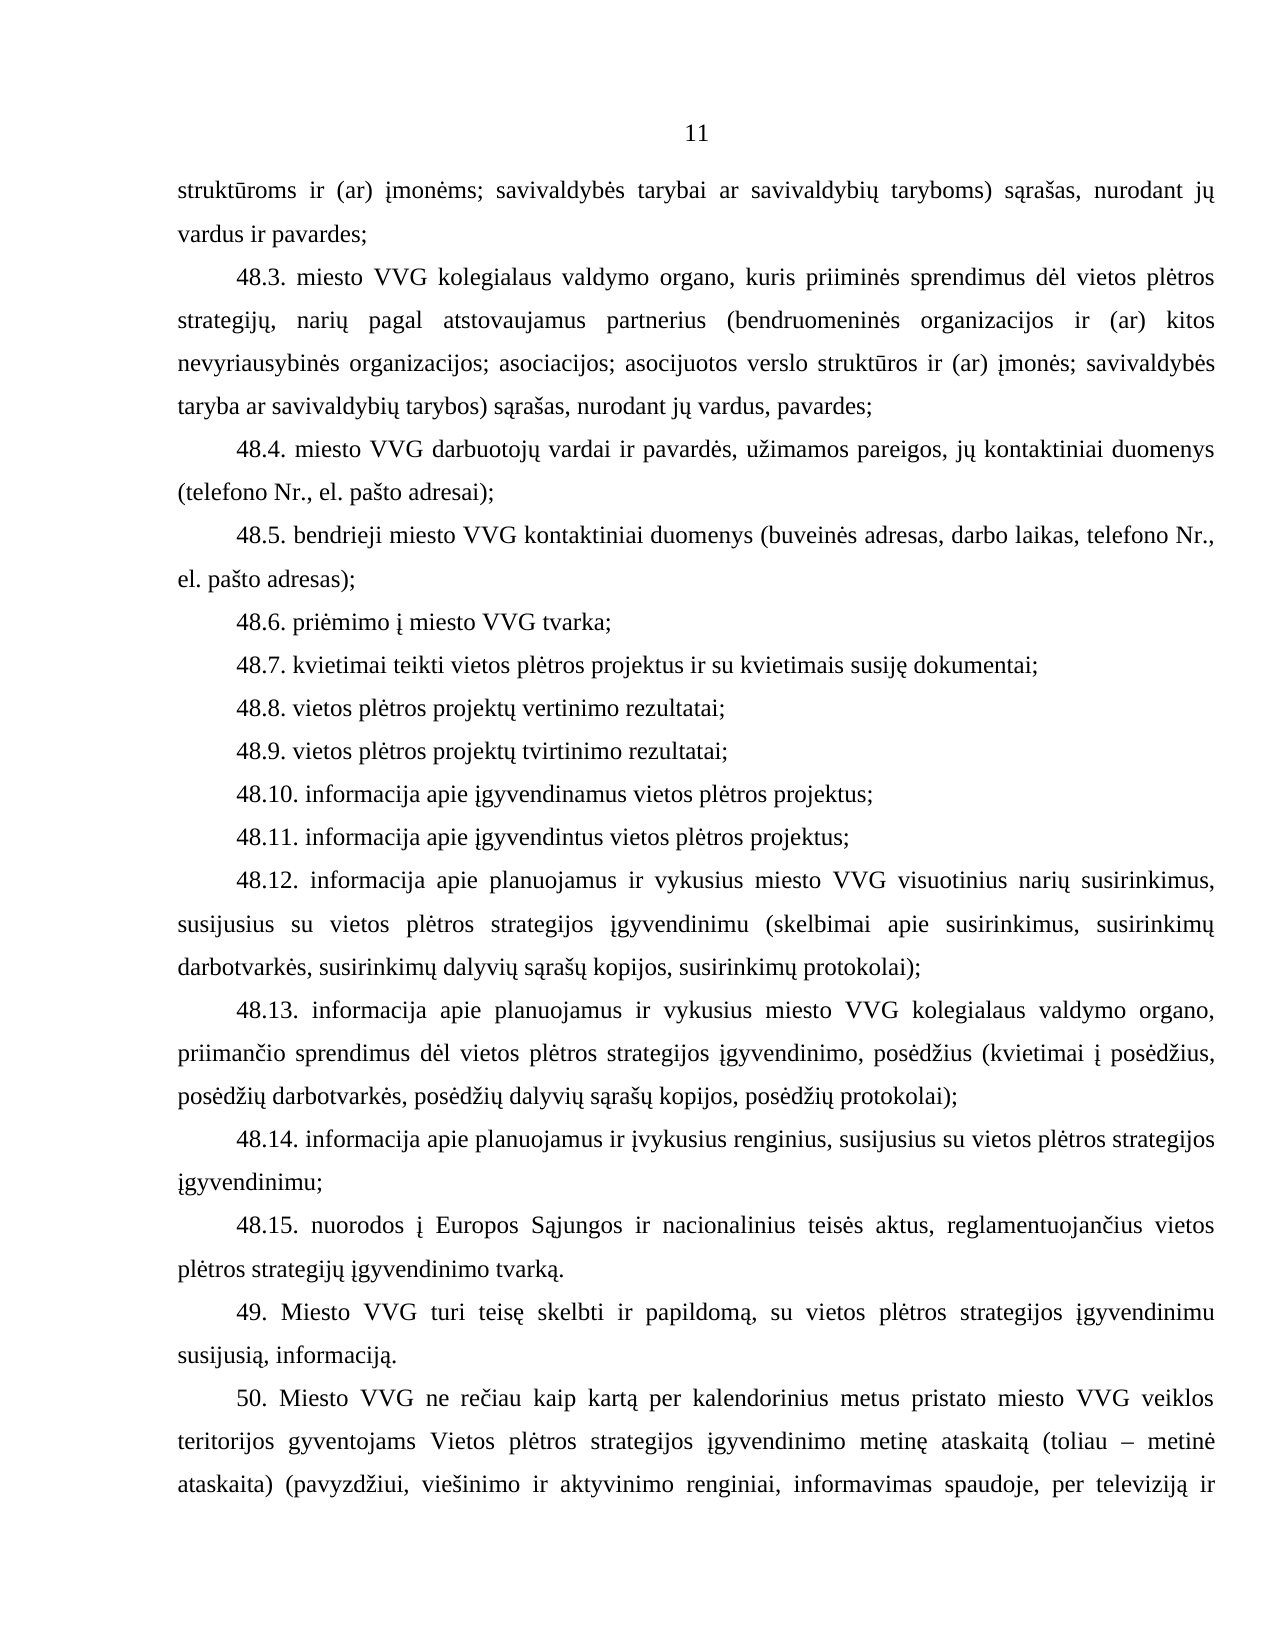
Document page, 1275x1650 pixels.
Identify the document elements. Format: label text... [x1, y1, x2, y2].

text 48.11. informacija apie įgyvendintus vietos plėtros projektus; [177, 822, 1216, 851]
text 48.3. miesto VVG kolegialaus valdymo organo, kuris priiminės sprendimus dėl vietos plėtros strategijų, narių pagal atstovaujamus partnerius (bendruomeninės organizacijos ir (ar) kitos nevyriausybinės organizacijos; asociacijos; asocijuotos verslo struktūros ir (ar) įmonės; savivaldybės taryba ar savivaldybių tarybos) sąrašas, nurodant jų vardus, pavardes; [177, 262, 1216, 420]
text 48.13. informacija apie planuojamus ir vykusius miesto VVG kolegialaus valdymo organo, priimančio sprendimus dėl vietos plėtros strategijos įgyvendinimo, posėdžius (kvietimai į posėdžius, posėdžių darbotvarkės, posėdžių dalyvių sąrašų kopijos, posėdžių protokolai); [177, 995, 1216, 1110]
text 48.15. nuorodos į Europos Sąjungos ir nacionalinius teisės aktus, reglamentuojančius vietos plėtros strategijų įgyvendinimo tvarką. [177, 1211, 1216, 1282]
text 48.4. miesto VVG darbuotojų vardai ir pavardės, užimamos pareigos, jų kontaktiniai duomenys (telefono Nr., el. pašto adresai); [177, 434, 1216, 506]
text 48.8. vietos plėtros projektų vertinimo rezultatai; [177, 693, 1216, 722]
text 49. Miesto VVG turi teisę skelbti ir papildomą, su vietos plėtros strategijos įgyvendinimu susijusią, informaciją. [177, 1297, 1216, 1369]
text 48.9. vietos plėtros projektų tvirtinimo rezultatai; [177, 736, 1216, 765]
text 48.10. informacija apie įgyvendinamus vietos plėtros projektus; [177, 779, 1216, 808]
text 48.12. informacija apie planuojamus ir vykusius miesto VVG visuotinius narių susirinkimus, susijusius su vietos plėtros strategijos įgyvendinimu (skelbimai apie susirinkimus, susirinkimų darbotvarkės, susirinkimų dalyvių sąrašų kopijos, susirinkimų protokolai); [177, 866, 1216, 981]
text 48.14. informacija apie planuojamus ir įvykusius renginius, susijusius su vietos plėtros strategijos įgyvendinimu; [177, 1124, 1216, 1196]
text 48.5. bendrieji miesto VVG kontaktiniai duomenys (buveinės adresas, darbo laikas, telefono Nr., el. pašto adresas); [177, 521, 1216, 592]
text 48.7. kvietimai teikti vietos plėtros projektus ir su kvietimais susiję dokumentai; [177, 650, 1216, 679]
text 48.6. priėmimo į miesto VVG tvarka; [177, 607, 1216, 636]
text 50. Miesto VVG ne rečiau kaip kartą per kalendorinius metus pristato miesto VVG veiklos teritorijos gyventojams Vietos plėtros strategijos įgyvendinimo metinę ataskaitą (toliau – metinė ataskaita) (pavyzdžiui, viešinimo ir aktyvinimo renginiai, informavimas spaudoje, per televiziją ir [177, 1383, 1216, 1498]
text struktūroms ir (ar) įmonėms; savivaldybės tarybai ar savivaldybių taryboms) sąrašas, nurodant jų vardus ir pavardes; [177, 176, 1216, 247]
